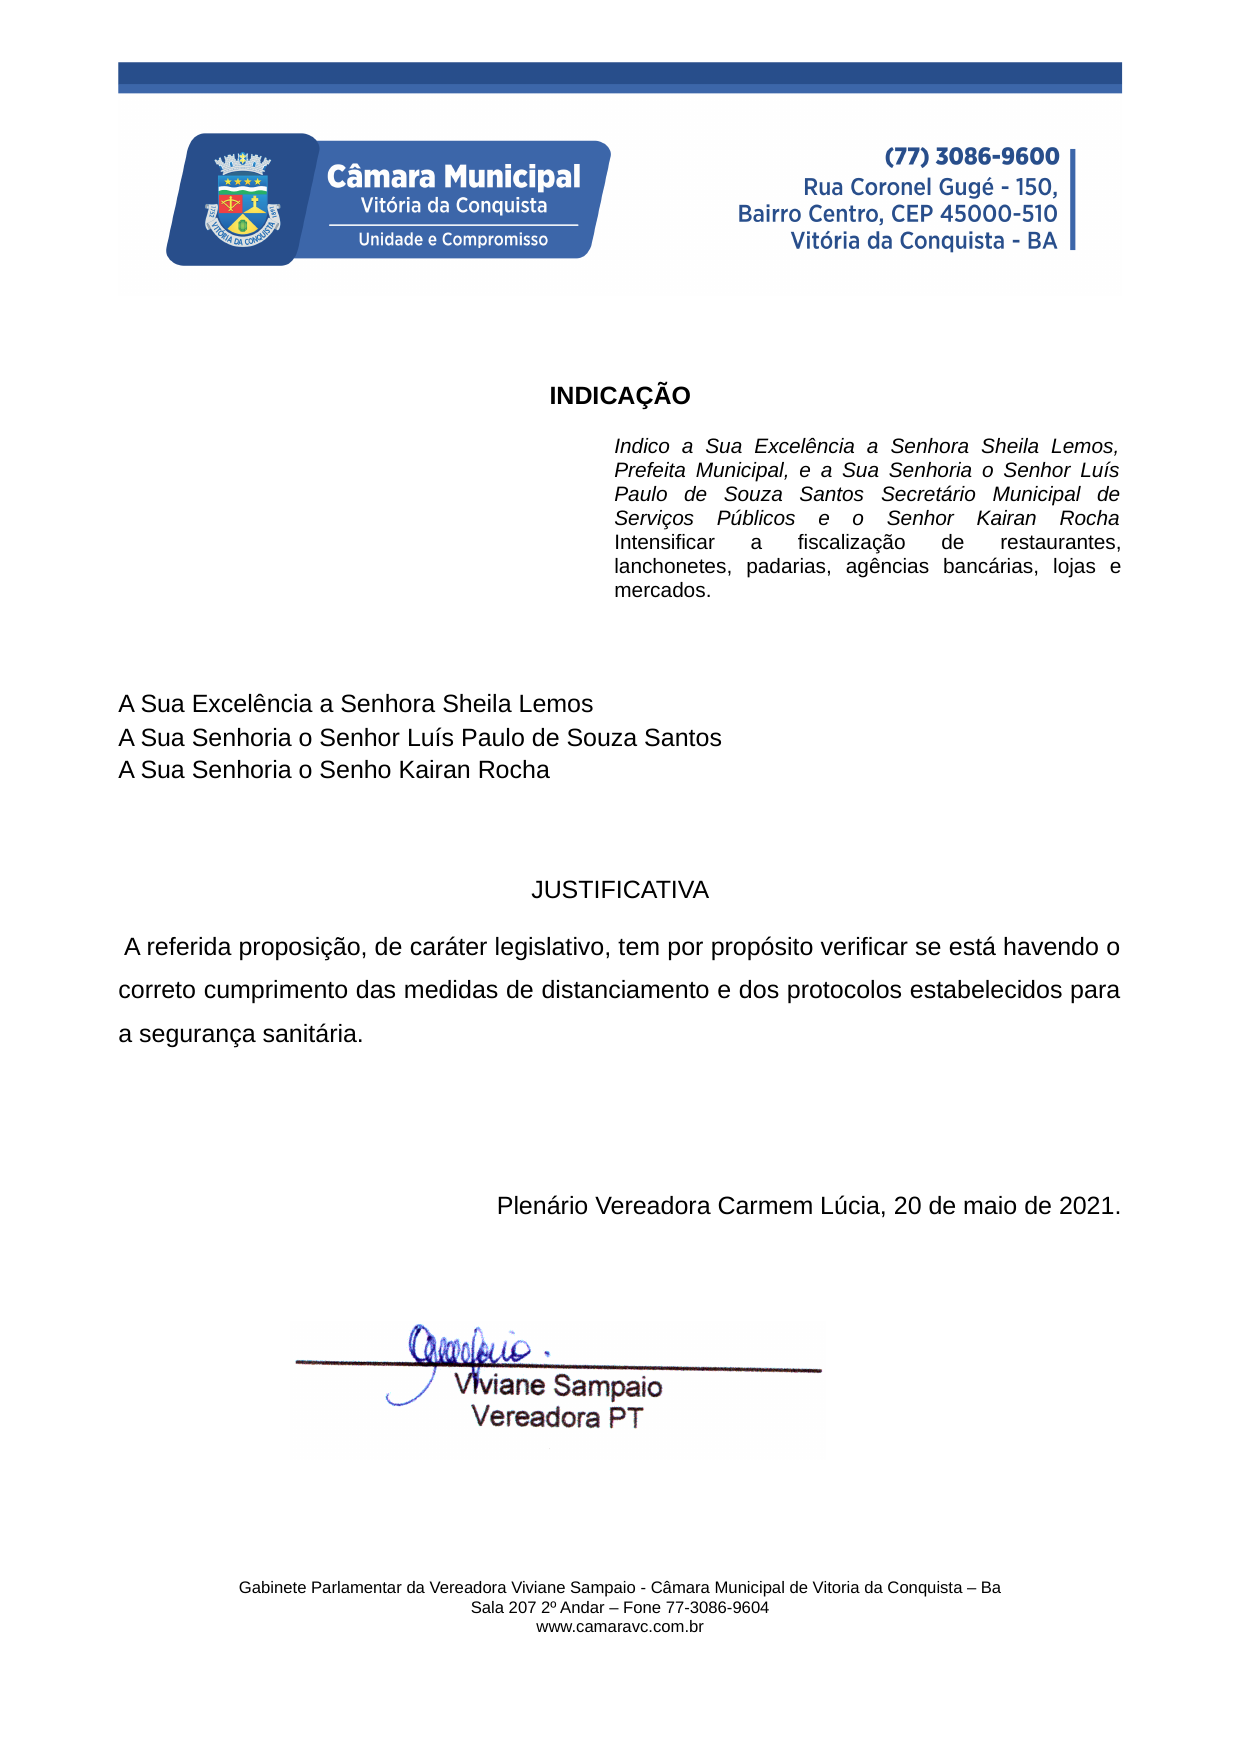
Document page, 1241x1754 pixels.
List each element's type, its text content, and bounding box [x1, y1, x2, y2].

picture [118, 62, 1123, 296]
text A referida proposição, de caráter legislativo, tem por propósito verificar se está havendo o correto cumprimento das medidas de distanciamento e dos protocolos estabelecidos para a segurança sanitária. [118, 932, 1122, 1047]
text A Sua Excelência a Senhora Sheila Lemos [118, 689, 1122, 718]
text JUSTIFICATIVA [118, 875, 1122, 903]
text Plenário Vereadora Carmem Lúcia, 20 de maio de 2021. [118, 1191, 1122, 1220]
picture [290, 1321, 827, 1460]
text Indico a Sua Excelência a Senhora Sheila Lemos, Prefeita Municipal, e a Sua Senhoria o Senhor Luís Paulo de Souza Santos Secretário Municipal de Serviços Públicos e o Senhor Kairan Rocha Intensificar a fiscalização de restaurantes, lanchonetes, padarias, agências bancárias, lojas e mercados. [614, 434, 1122, 602]
text A Sua Senhoria o Senho Kairan Rocha [118, 756, 1122, 784]
text INDICAÇÃO [118, 381, 1122, 410]
text A Sua Senhoria o Senhor Luís Paulo de Souza Santos [118, 722, 1122, 751]
